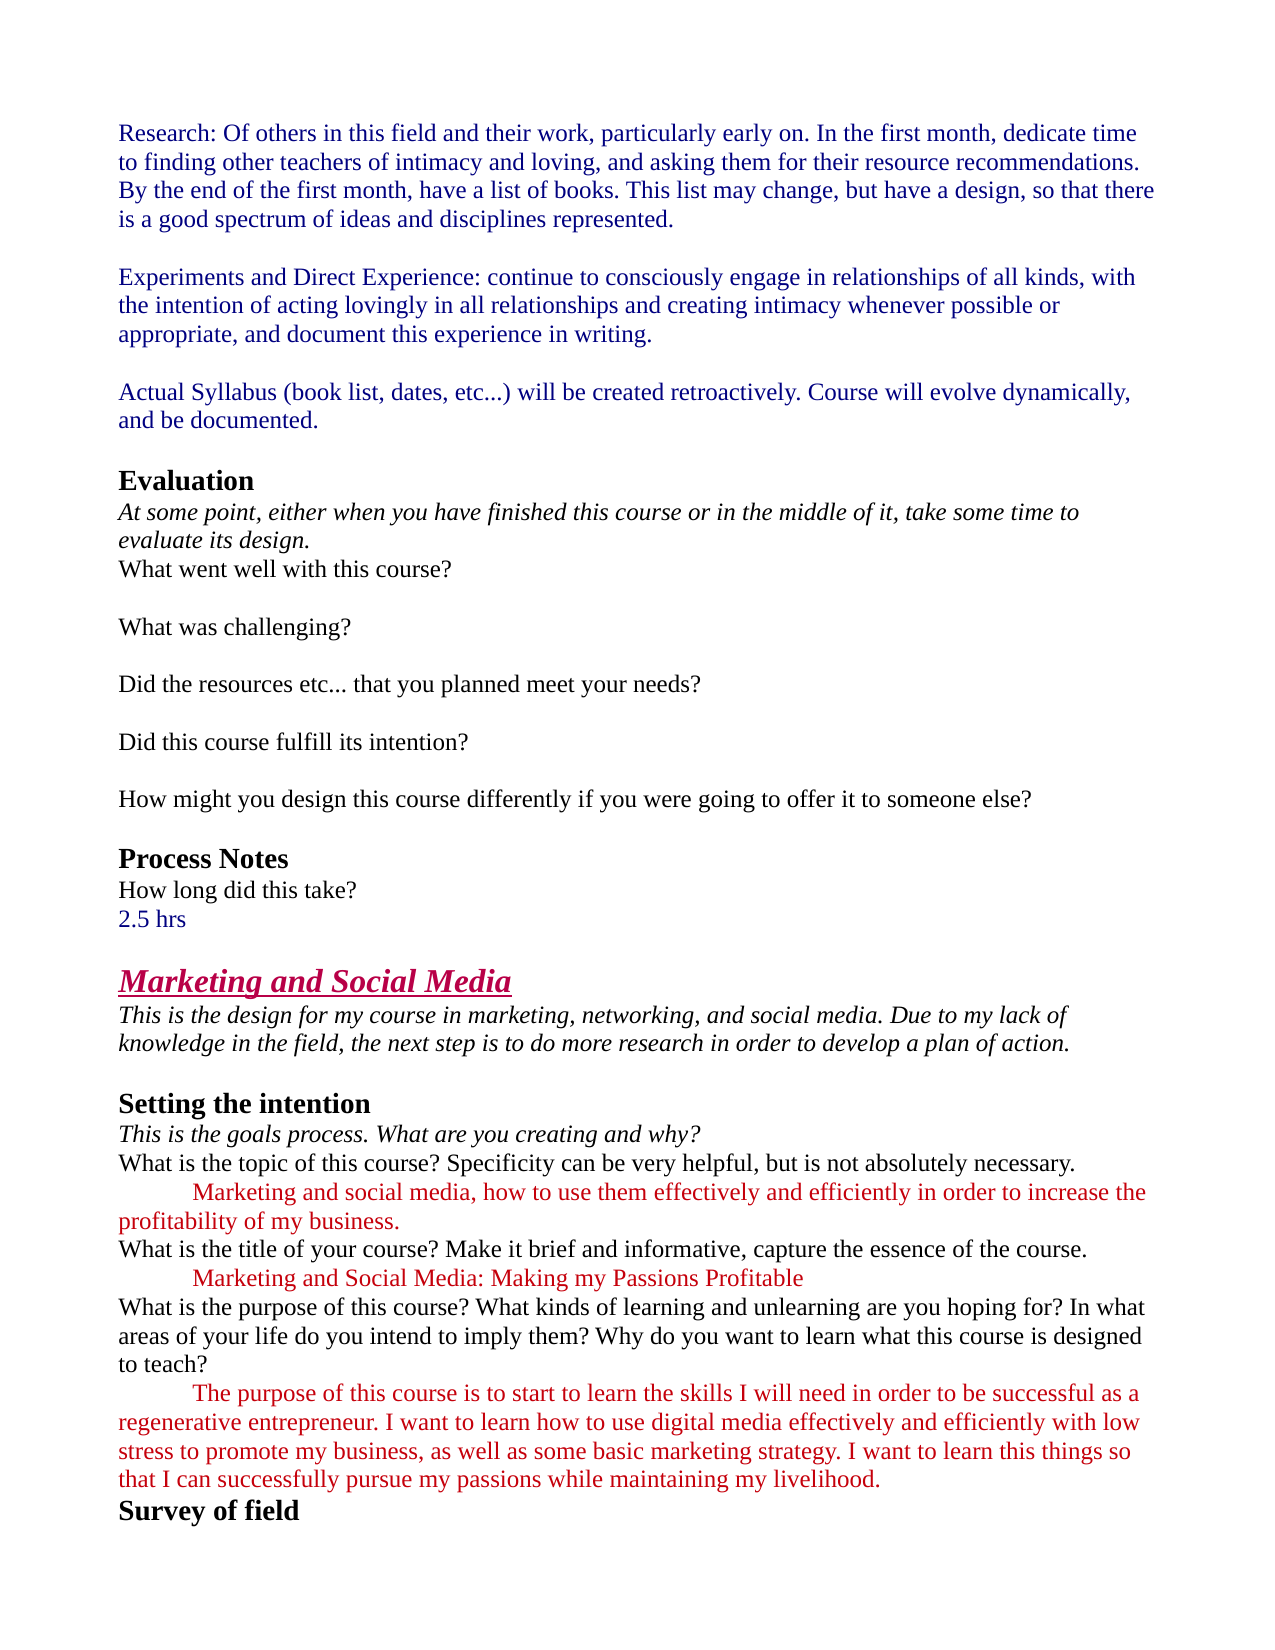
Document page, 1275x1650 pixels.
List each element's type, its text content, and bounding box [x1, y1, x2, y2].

text How long did this take? [118, 875, 1157, 904]
text Experiments and Direct Experience: continue to consciously engage in relationships of all kinds, with the intention of acting lovingly in all relationships and creating intimacy whenever possible or appropriate, and document this experience in writing. [118, 262, 1157, 348]
text What was challenging? [118, 612, 1157, 640]
text What is the topic of this course? Specificity can be very helpful, but is not absolutely necessary. [118, 1148, 1157, 1177]
text Marketing and social media, how to use them effectively and efficiently in order to increase the profitability of my business. [118, 1177, 1157, 1234]
text How might you design this course differently if you were going to offer it to someone else? [118, 784, 1157, 813]
text 2.5 hrs [118, 904, 1157, 933]
text Process Notes [118, 842, 1157, 875]
text Did the resources etc... that you planned meet your needs? [118, 669, 1157, 698]
text Evaluation [118, 463, 1157, 497]
text This is the design for my course in marketing, networking, and social media. Due to my lack of knowledge in the field, the next step is to do more research in order to develop a plan of action. [118, 1000, 1157, 1057]
text What is the purpose of this course? What kinds of learning and unlearning are you hoping for? In what areas of your life do you intend to imply them? Why do you want to learn what this course is designed to teach? [118, 1292, 1157, 1378]
text Survey of field [118, 1493, 1157, 1527]
text The purpose of this course is to start to learn the skills I will need in order to be successful as a regenerative entrepreneur. I want to learn how to use digital media effectively and efficiently with low stress to promote my business, as well as some basic marketing strategy. I want to learn this things so that I can successfully pursue my passions while maintaining my livelihood. [118, 1378, 1157, 1493]
text Actual Syllabus (book list, dates, etc...) will be created retroactively. Course will evolve dynamically, and be documented. [118, 377, 1157, 434]
text Research: Of others in this field and their work, particularly early on. In the first month, dedicate time to finding other teachers of intimacy and loving, and asking them for their resource recommendations. By the end of the first month, have a list of books. This list may change, but have a design, so that there is a good spectrum of ideas and disciplines represented. [118, 118, 1157, 233]
text Marketing and Social Media [118, 961, 1157, 1000]
text What went well with this course? [118, 554, 1157, 583]
text At some point, either when you have finished this course or in the middle of it, take some time to evaluate its design. [118, 497, 1157, 554]
text Did this course fulfill its intention? [118, 727, 1157, 755]
text What is the title of your course? Make it brief and informative, capture the essence of the course. [118, 1234, 1157, 1263]
text Marketing and Social Media: Making my Passions Profitable [118, 1263, 1157, 1292]
text This is the goals process. What are you creating and why? [118, 1119, 1157, 1148]
text Setting the intention [118, 1086, 1157, 1119]
